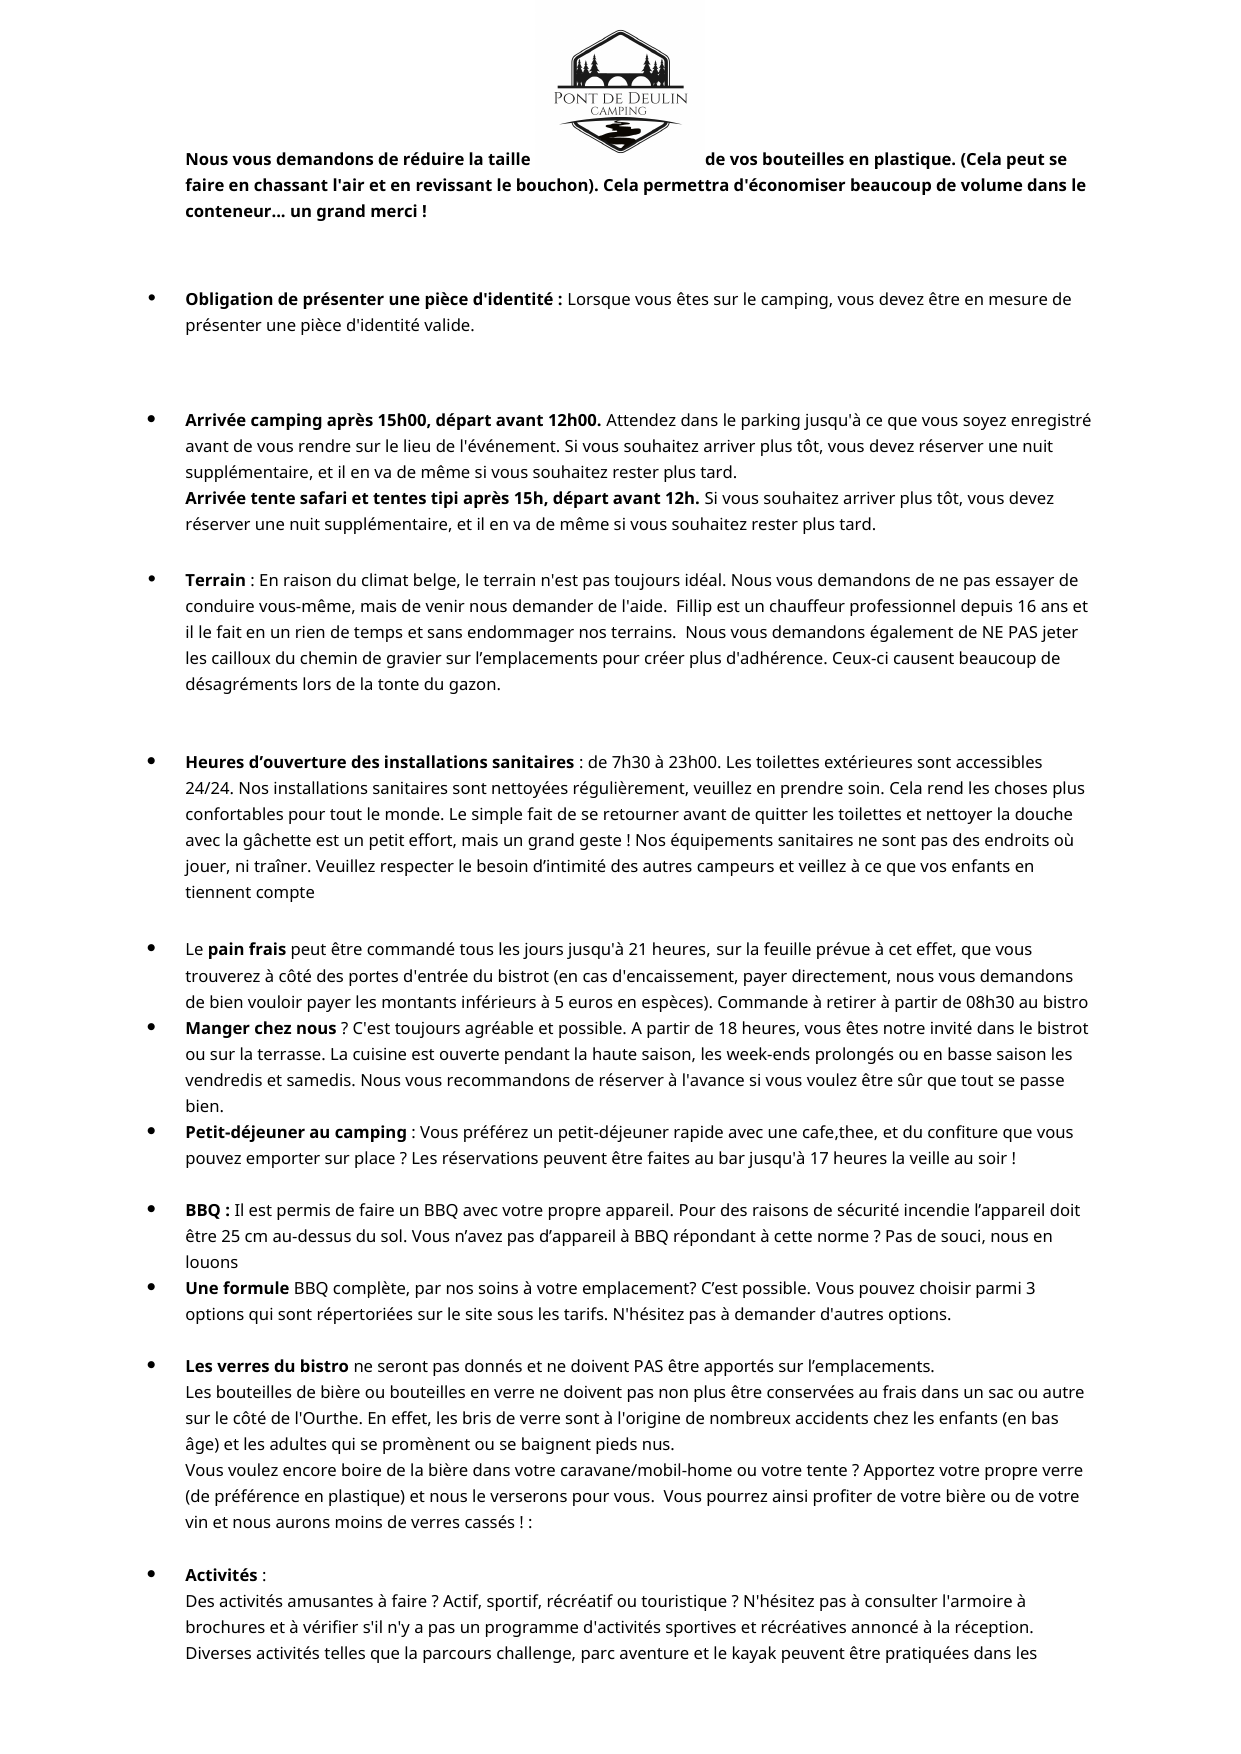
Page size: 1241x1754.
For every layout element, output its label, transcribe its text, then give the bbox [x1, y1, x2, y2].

list Obligation de présenter une pièce d'identité : Lorsque vous êtes sur le camping, vous devez être en mesure de présenter une pièce d'identité valide. [148, 284, 1093, 336]
list Les verres du bistro ne seront pas donnés et ne doivent PAS être apportés sur l’emplacements. [148, 1355, 1093, 1378]
list Arrivée camping après 15h00, départ avant 12h00. Attendez dans le parking jusqu'à ce que vous soyez enregistré avant de vous rendre sur le lieu de l'événement. Si vous souhaitez arriver plus tôt, vous devez réserver une nuit supplémentaire, et il en va de même si vous souhaitez rester plus tard. [148, 408, 1093, 483]
list BBQ : Il est permis de faire un BBQ avec votre propre appareil. Pour des raisons de sécurité incendie l’appareil doit être 25 cm au-dessus du sol. Vous n’avez pas d’appareil à BBQ répondant à cette norme ? Pas de souci, nous en louons [148, 1199, 1093, 1273]
list Activités : [148, 1563, 1093, 1586]
text Nous vous demandons de réduire la taille de vos bouteilles en plastique. (Cela peut se faire en chassant l'air et en revissant le bouchon). Cela permettra d'économiser beaucoup de volume dans le conteneur... un grand merci ! [185, 148, 1093, 222]
list Heures d’ouverture des installations sanitaires : de 7h30 à 23h00. Les toilettes extérieures sont accessibles 24/24. Nos installations sanitaires sont nettoyées régulièrement, veuillez en prendre soin. Cela rend les choses plus confortables pour tout le monde. Le simple fait de se retourner avant de quitter les toilettes et nettoyer la douche avec la gâchette est un petit effort, mais un grand geste ! Nos équipements sanitaires ne sont pas des endroits où jouer, ni traîner. Veuillez respecter le besoin d’intimité des autres campeurs et veillez à ce que vos enfants en tiennent compte [148, 751, 1093, 903]
text Des activités amusantes à faire ? Actif, sportif, récréatif ou touristique ? N'hésitez pas à consulter l'armoire à brochures et à vérifier s'il n'y a pas un programme d'activités sportives et récréatives annoncé à la réception. Diverses activités telles que la parcours challenge, parc aventure et le kayak peuvent être pratiquées dans les [185, 1589, 1093, 1664]
text Les bouteilles de bière ou bouteilles en verre ne doivent pas non plus être conservées au frais dans un sac ou autre sur le côté de l'Ourthe. En effet, les bris de verre sont à l'origine de nombreux accidents chez les enfants (en bas âge) et les adultes qui se promènent ou se baignent pieds nus. [185, 1381, 1093, 1456]
list Le pain frais peut être commandé tous les jours jusqu'à 21 heures, sur la feuille prévue à cet effet, que vous trouverez à côté des portes d'entrée du bistrot (en cas d'encaissement, payer directement, nous vous demandons de bien vouloir payer les montants inférieurs à 5 euros en espèces). Commande à retirer à partir de 08h30 au bistro [148, 933, 1093, 1013]
list Une formule BBQ complète, par nos soins à votre emplacement? C’est possible. Vous pouvez choisir parmi 3 options qui sont répertoriées sur le site sous les tarifs. N'hésitez pas à demander d'autres options. [148, 1277, 1093, 1326]
text Arrivée tente safari et tentes tipi après 15h, départ avant 12h. Si vous souhaitez arriver plus tôt, vous devez réserver une nuit supplémentaire, et il en va de même si vous souhaitez rester plus tard. [185, 487, 1093, 535]
list Terrain : En raison du climat belge, le terrain n'est pas toujours idéal. Nous vous demandons de ne pas essayer de conduire vous-même, mais de venir nous demander de l'aide. Fillip est un chauffeur professionnel depuis 16 ans et il le fait en un rien de temps et sans endommager nos terrains. Nous vous demandons également de NE PAS jeter les cailloux du chemin de gravier sur l’emplacements pour créer plus d'adhérence. Ceux-ci causent beaucoup de désagréments lors de la tonte du gazon. [148, 565, 1093, 695]
list Manger chez nous ? C'est toujours agréable et possible. A partir de 18 heures, vous êtes notre invité dans le bistrot ou sur la terrasse. La cuisine est ouverte pendant la haute saison, les week-ends prolongés ou en basse saison les vendredis et samedis. Nous vous recommandons de réserver à l'avance si vous voulez être sûr que tout se passe bien. [148, 1016, 1093, 1117]
text Vous voulez encore boire de la bière dans votre caravane/mobil-home ou votre tente ? Apportez votre propre verre (de préférence en plastique) et nous le verserons pour vous. Vous pourrez ainsi profiter de votre bière ou de votre vin et nous aurons moins de verres cassés ! : [185, 1459, 1093, 1534]
list Petit-déjeuner au camping : Vous préférez un petit-déjeuner rapide avec une cafe,thee, et du confiture que vous pouvez emporter sur place ? Les réservations peuvent être faites au bar jusqu'à 17 heures la veille au soir ! [148, 1121, 1093, 1169]
